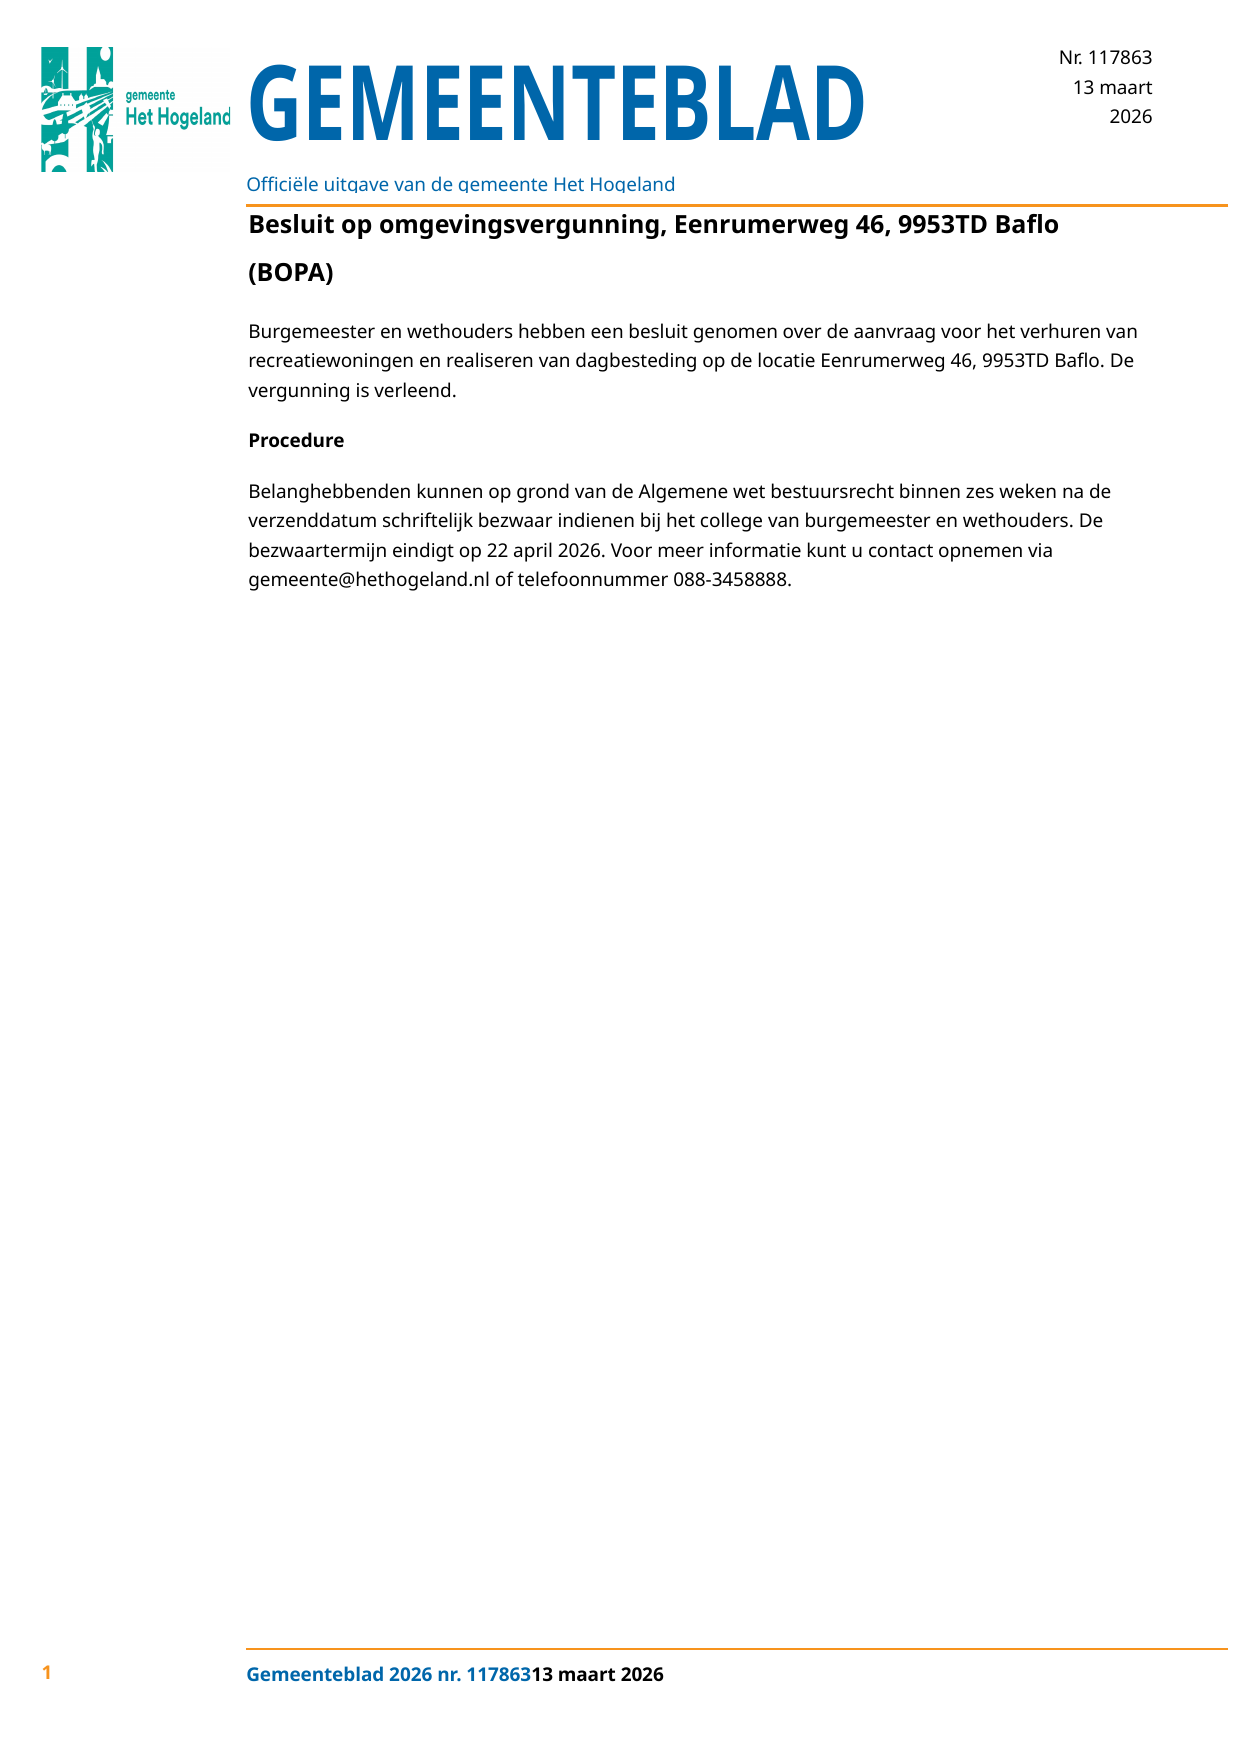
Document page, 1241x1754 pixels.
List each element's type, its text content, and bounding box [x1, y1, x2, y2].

text Procedure [248, 427, 1152, 453]
text Belanghebbenden kunnen op grond van de Algemene wet bestuursrecht binnen zes weken na de verzenddatum schriftelijk bezwaar indienen bij het college van burgemeester en wethouders. De bezwaartermijn eindigt op 22 april 2026. Voor meer informatie kunt u contact opnemen via gemeente@hethogeland.nl of telefoonnummer 088-3458888. [248, 478, 1152, 592]
picture [41, 47, 231, 172]
text Burgemeester en wethouders hebben een besluit genomen over de aanvraag voor het verhuren van recreatiewoningen en realiseren van dagbesteding op de locatie Eenrumerweg 46, 9953TD Baflo. De vergunning is verleend. [248, 318, 1152, 403]
text Besluit op omgevingsvergunning, Eenrumerweg 46, 9953TD Baflo (BOPA) [248, 207, 1152, 288]
